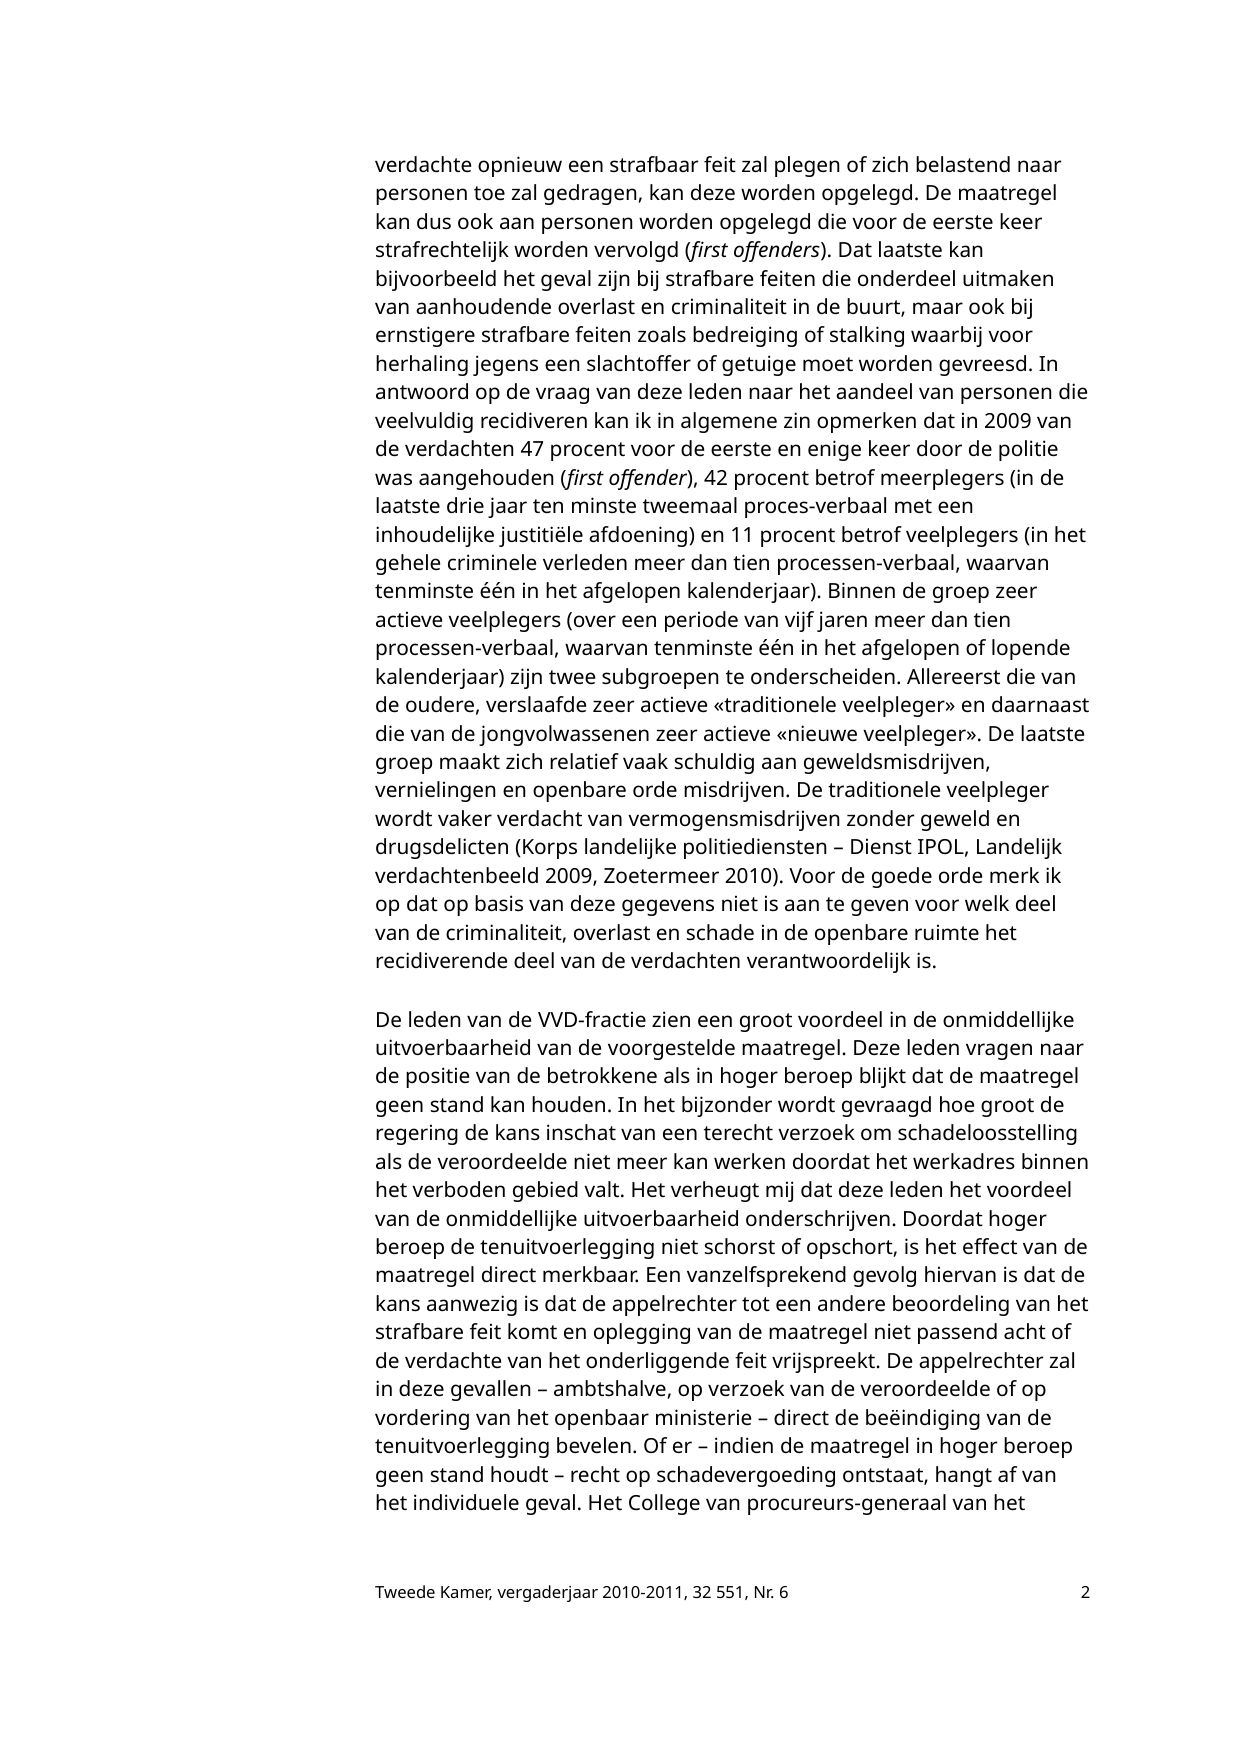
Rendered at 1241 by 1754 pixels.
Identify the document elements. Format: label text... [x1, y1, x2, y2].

text De leden van de VVD-fractie zien een groot voordeel in de onmiddellijke uitvoerbaarheid van de voorgestelde maatregel. Deze leden vragen naar de positie van de betrokkene als in hoger beroep blijkt dat de maatregel geen stand kan houden. In het bijzonder wordt gevraagd hoe groot de regering de kans inschat van een terecht verzoek om schadeloosstelling als de veroordeelde niet meer kan werken doordat het werkadres binnen het verboden gebied valt. Het verheugt mij dat deze leden het voordeel van de onmiddellijke uitvoerbaarheid onderschrijven. Doordat hoger beroep de tenuitvoerlegging niet schorst of opschort, is het effect van de maatregel direct merkbaar. Een vanzelfsprekend gevolg hiervan is dat de kans aanwezig is dat de appelrechter tot een andere beoordeling van het strafbare feit komt en oplegging van de maatregel niet passend acht of de verdachte van het onderliggende feit vrijspreekt. De appelrechter zal in deze gevallen – ambtshalve, op verzoek van de veroordeelde of op vordering van het openbaar ministerie – direct de beëindiging van de tenuitvoerlegging bevelen. Of er – indien de maatregel in hoger beroep geen stand houdt – recht op schadevergoeding ontstaat, hangt af van het individuele geval. Het College van procureurs-generaal van het [375, 1005, 1090, 1517]
text verdachte opnieuw een strafbaar feit zal plegen of zich belastend naar personen toe zal gedragen, kan deze worden opgelegd. De maatregel kan dus ook aan personen worden opgelegd die voor de eerste keer strafrechtelijk worden vervolgd (first offenders). Dat laatste kan bijvoorbeeld het geval zijn bij strafbare feiten die onderdeel uitmaken van aanhoudende overlast en criminaliteit in de buurt, maar ook bij ernstigere strafbare feiten zoals bedreiging of stalking waarbij voor herhaling jegens een slachtoffer of getuige moet worden gevreesd. In antwoord op de vraag van deze leden naar het aandeel van personen die veelvuldig recidiveren kan ik in algemene zin opmerken dat in 2009 van de verdachten 47 procent voor de eerste en enige keer door de politie was aangehouden (first offender), 42 procent betrof meerplegers (in de laatste drie jaar ten minste tweemaal proces-verbaal met een inhoudelijke justitiële afdoening) en 11 procent betrof veelplegers (in het gehele criminele verleden meer dan tien processen-verbaal, waarvan tenminste één in het afgelopen kalenderjaar). Binnen de groep zeer actieve veelplegers (over een periode van vijf jaren meer dan tien processen-verbaal, waarvan tenminste één in het afgelopen of lopende kalenderjaar) zijn twee subgroepen te onderscheiden. Allereerst die van de oudere, verslaafde zeer actieve «traditionele veelpleger» en daarnaast die van de jongvolwassenen zeer actieve «nieuwe veelpleger». De laatste groep maakt zich relatief vaak schuldig aan geweldsmisdrijven, vernielingen en openbare orde misdrijven. De traditionele veelpleger wordt vaker verdacht van vermogensmisdrijven zonder geweld en drugsdelicten (Korps landelijke politiediensten – Dienst IPOL, Landelijk verdachtenbeeld 2009, Zoetermeer 2010). Voor de goede orde merk ik op dat op basis van deze gegevens niet is aan te geven voor welk deel van de criminaliteit, overlast en schade in de openbare ruimte het recidiverende deel van de verdachten verantwoordelijk is. [375, 150, 1090, 975]
